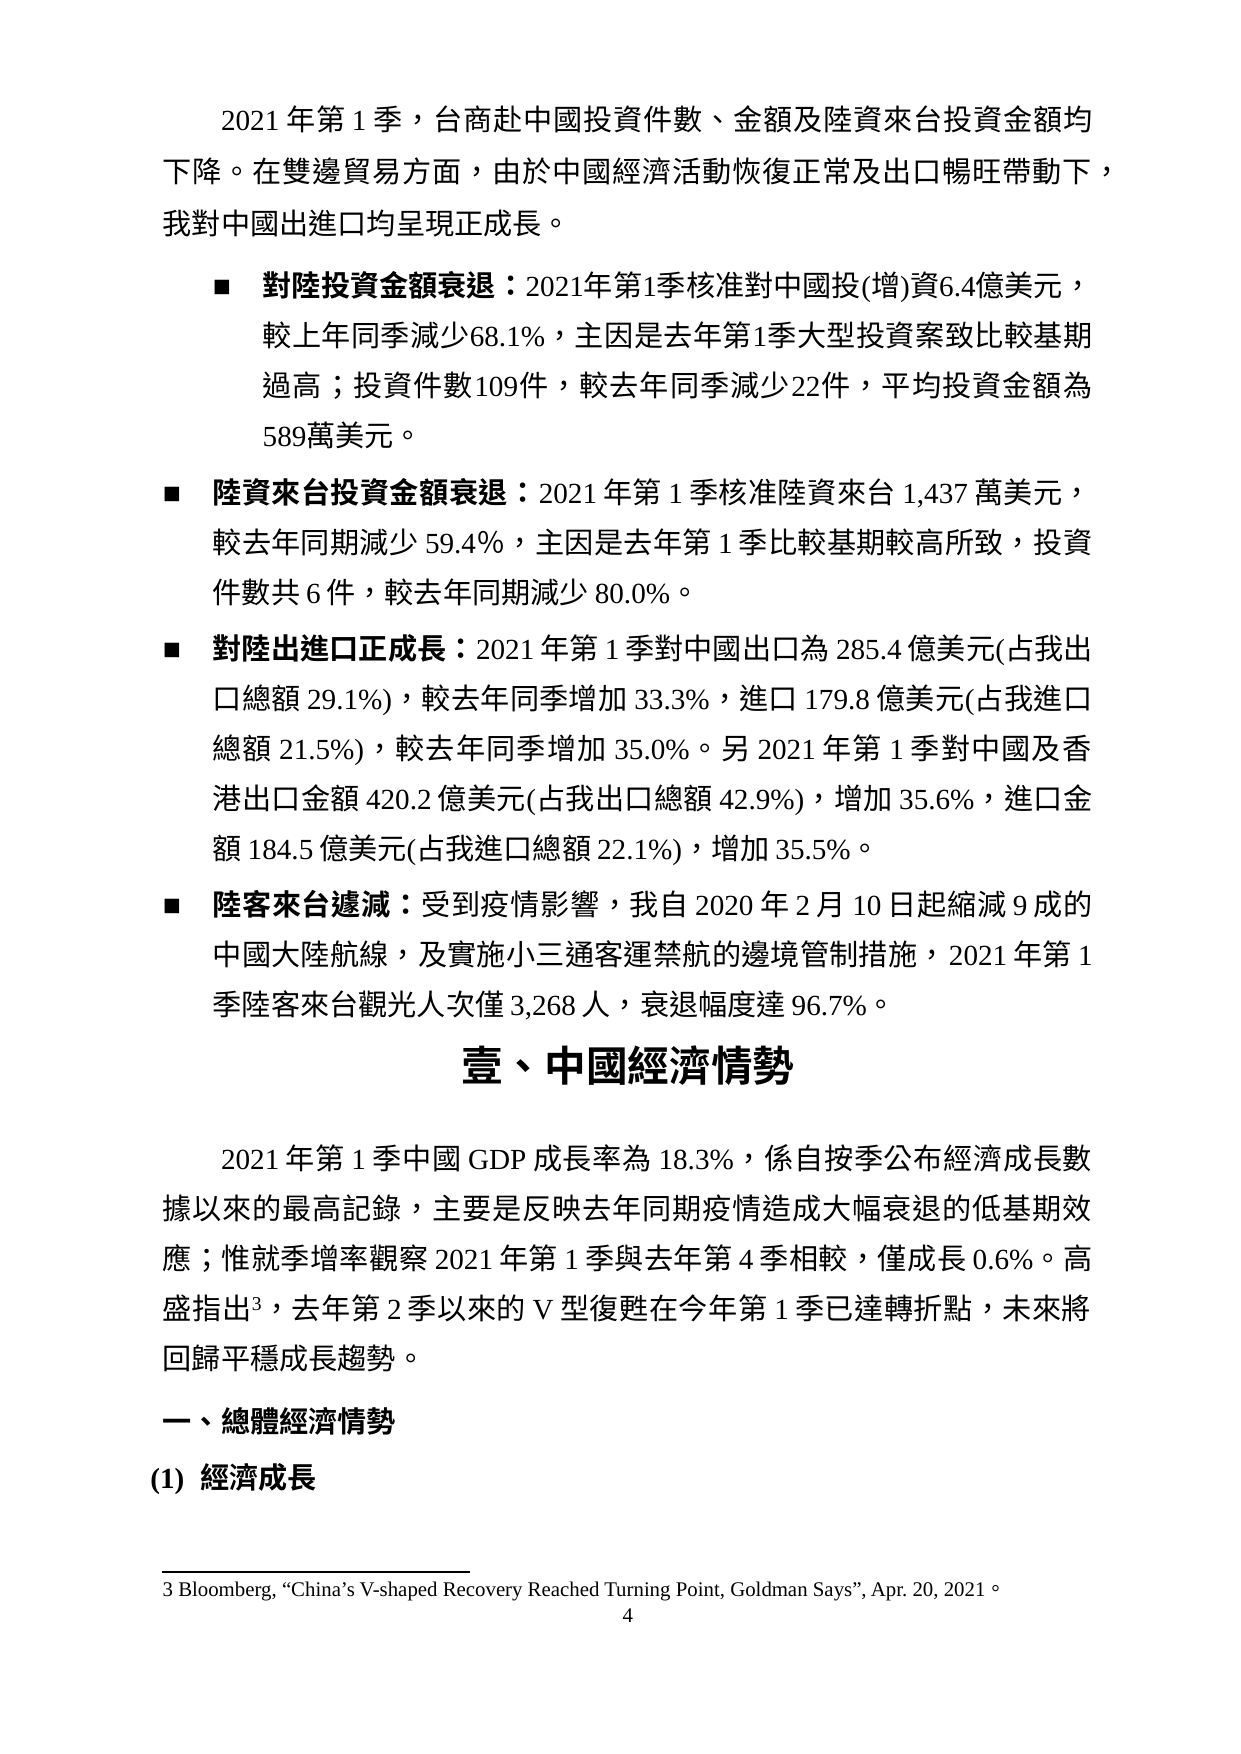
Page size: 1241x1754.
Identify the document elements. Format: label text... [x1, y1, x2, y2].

text 2021年第1季中國GDP成長率為18.3%，係自按季公布經濟成長數據以來的最高記錄，主要是反映去年同期疫情造成大幅衰退的低基期效應；惟就季增率觀察2021年第1季與去年第4季相較，僅成長0.6%。高盛指出，去年第2季以來的V型復甦在今年第1季已達轉折點，未來將回歸平穩成長趨勢。 [162, 1130, 1092, 1380]
list 陸客來台遽減：受到疫情影響，我自2020年2月10日起縮減9成的中國大陸航線，及實施小三通客運禁航的邊境管制措施，2021年第1季陸客來台觀光人次僅3,268人，衰退幅度達96.7%。 [162, 876, 1092, 1026]
list 對陸出進口正成長：2021年第1季對中國出口為285.4億美元(占我出口總額29.1%)，較去年同季增加33.3%，進口179.8億美元(占我進口總額21.5%)，較去年同季增加35.0%。另2021年第1季對中國及香港出口金額420.2億美元(占我出口總額42.9%)，增加35.6%，進口金額184.5億美元(占我進口總額22.1%)，增加35.5%。 [162, 619, 1092, 869]
list 對陸投資金額衰退：2021年第1季核准對中國投(增)資6.4億美元，較上年同季減少68.1%，主因是去年第1季大型投資案致比較基期過高；投資件數109件，較去年同季減少22件，平均投資金額為589萬美元。 [212, 257, 1092, 457]
text 2021年第1季，台商赴中國投資件數、金額及陸資來台投資金額均下降。在雙邊貿易方面，由於中國經濟活動恢復正常及出口暢旺帶動下，我對中國出進口均呈現正成長。 [162, 89, 1092, 245]
list 陸資來台投資金額衰退：2021年第1季核准陸資來台1,437萬美元，較去年同期減少59.4％，主因是去年第1季比較基期較高所致，投資件數共6件，較去年同期減少80.0%。 [162, 463, 1092, 613]
subtitle 一、總體經濟情勢 [162, 1392, 1092, 1442]
text Bloomberg, “China’s V-shaped Recovery Reached Turning Point, Goldman Says”, Apr. 20, 2021。 [162, 1572, 1092, 1602]
list 中國經濟情勢 [162, 1038, 1092, 1092]
list 經濟成長 [162, 1448, 1092, 1498]
